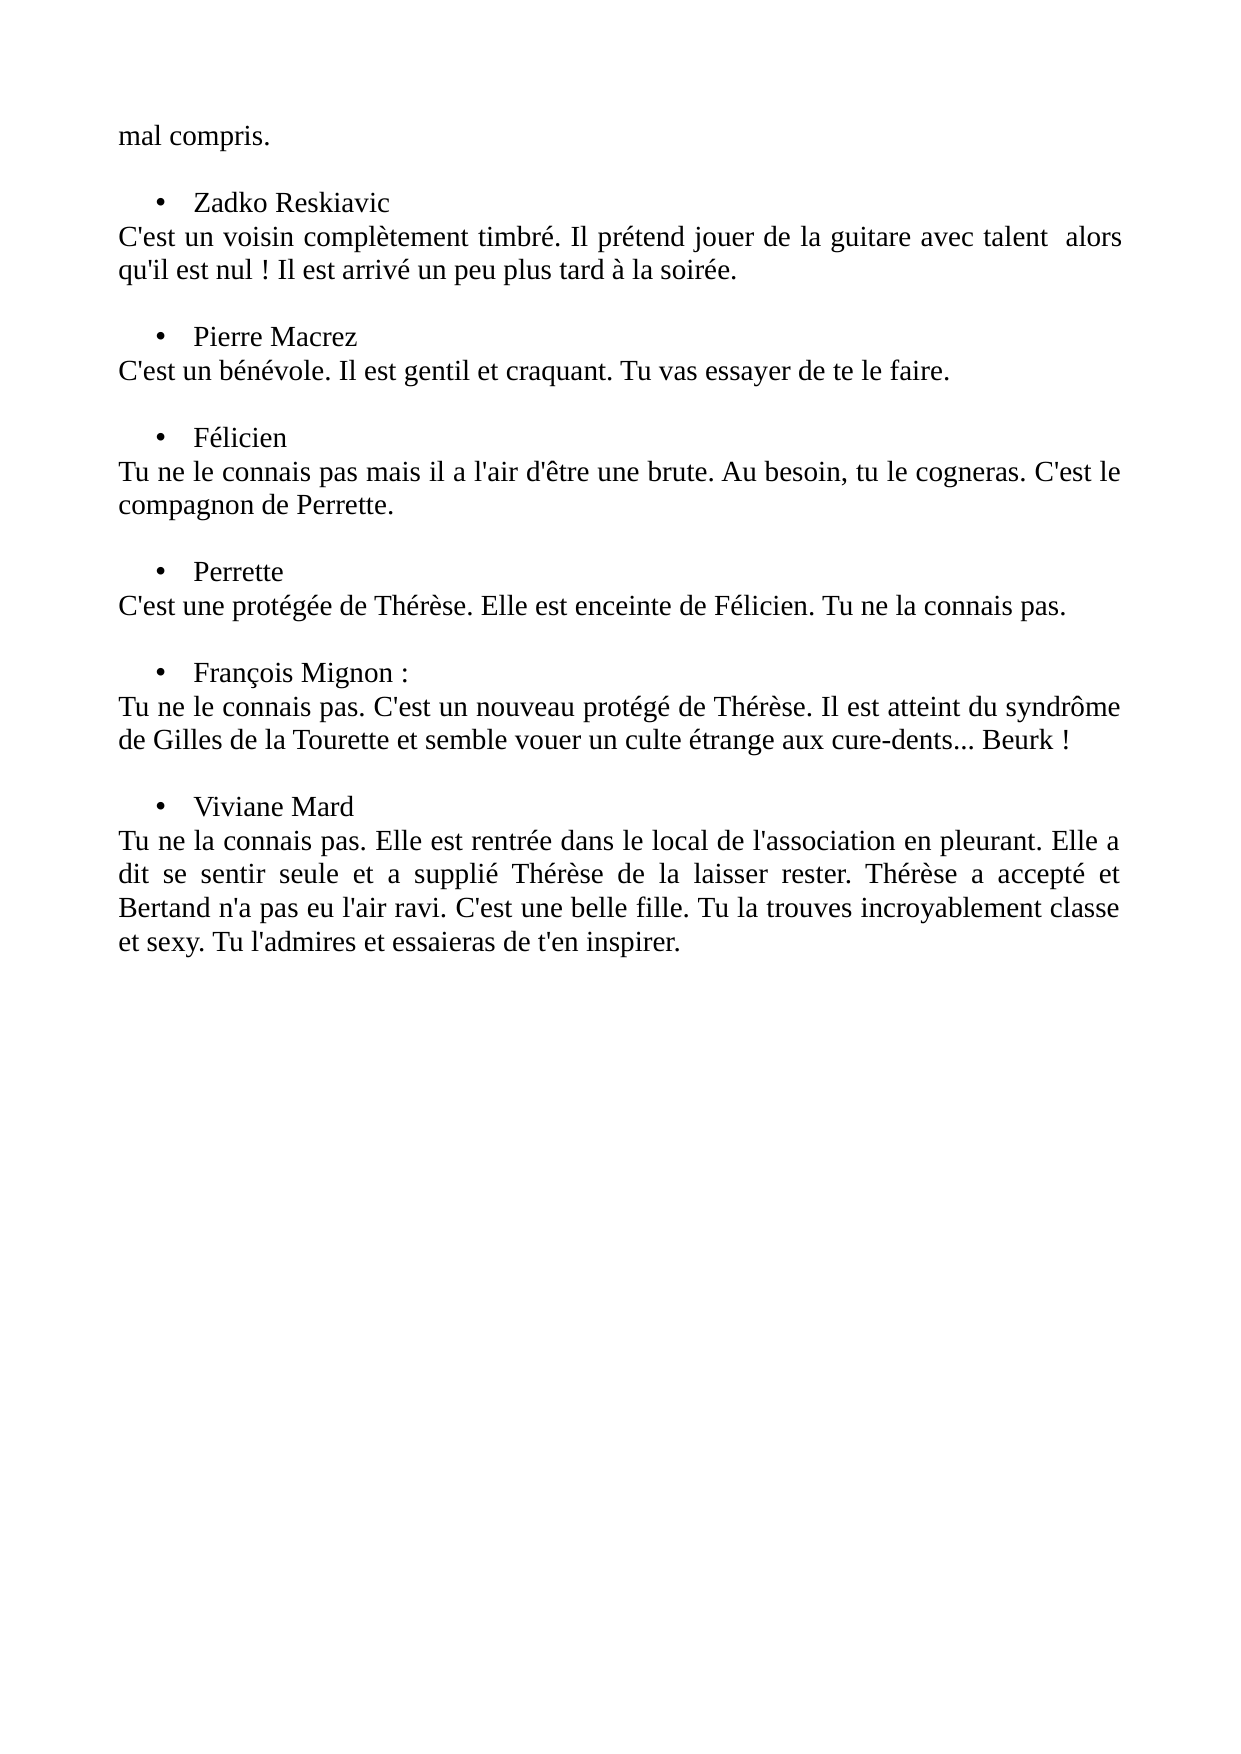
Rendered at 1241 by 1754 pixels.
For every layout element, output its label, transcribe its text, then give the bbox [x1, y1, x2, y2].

text Tu ne le connais pas mais il a l'air d'être une brute. Au besoin, tu le cogneras. C'est le compagnon de Perrette. [118, 454, 1122, 521]
list Viviane Mard [156, 789, 1122, 823]
text C'est un voisin complètement timbré. Il prétend jouer de la guitare avec talent alors qu'il est nul ! Il est arrivé un peu plus tard à la soirée. [118, 219, 1122, 286]
text mal compris. [118, 118, 1122, 152]
list Perrette [156, 554, 1122, 588]
list Félicien [156, 420, 1122, 454]
list Pierre Macrez [156, 319, 1122, 353]
text C'est un bénévole. Il est gentil et craquant. Tu vas essayer de te le faire. [118, 353, 1122, 387]
list Zadko Reskiavic [156, 185, 1122, 219]
text C'est une protégée de Thérèse. Elle est enceinte de Félicien. Tu ne la connais pas. [118, 588, 1122, 622]
list François Mignon : [156, 655, 1122, 689]
text Tu ne le connais pas. C'est un nouveau protégé de Thérèse. Il est atteint du syndrôme de Gilles de la Tourette et semble vouer un culte étrange aux cure-dents... Beurk ! [118, 689, 1122, 756]
text Tu ne la connais pas. Elle est rentrée dans le local de l'association en pleurant. Elle a dit se sentir seule et a supplié Thérèse de la laisser rester. Thérèse a accepté et Bertand n'a pas eu l'air ravi. C'est une belle fille. Tu la trouves incroyablement classe et sexy. Tu l'admires et essaieras de t'en inspirer. [118, 823, 1122, 957]
